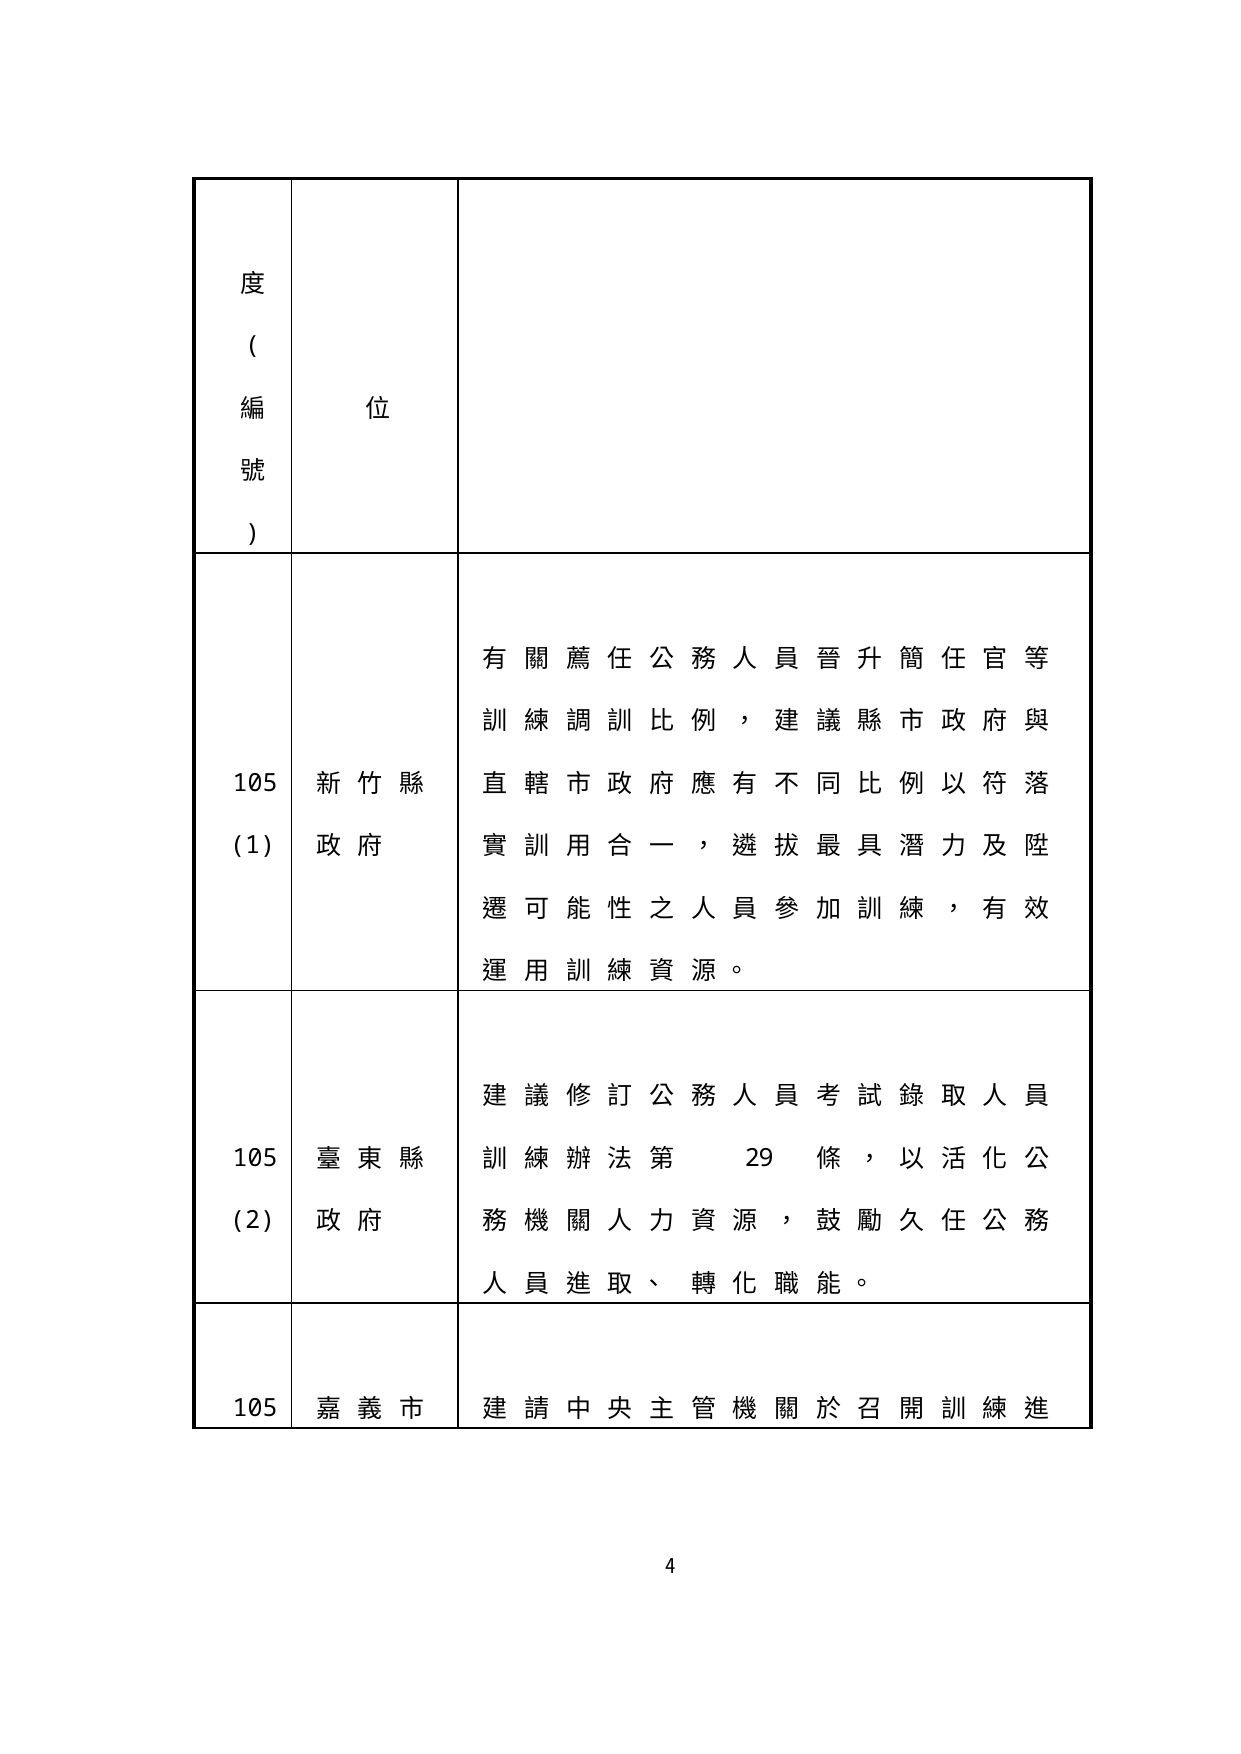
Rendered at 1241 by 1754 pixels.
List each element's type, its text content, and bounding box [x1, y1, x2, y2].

table_cell 建議修訂公務人員考試錄取人員訓練辦法第 29 條，以活化公務機關人力資源，鼓勵久任公務人員進取、轉化職能。 [459, 991, 1089, 1302]
table_cell 105(2) [196, 991, 291, 1302]
table_cell 建請中央主管機關於召開訓練進 [459, 1304, 1089, 1427]
table_cell 嘉義市 [292, 1304, 457, 1427]
table_cell 新竹縣政府 [292, 554, 457, 990]
table_cell 有關薦任公務人員晉升簡任官等訓練調訓比例，建議縣市政府與直轄市政府應有不同比例以符落實訓用合一，遴拔最具潛力及陞遷可能性之人員參加訓練，有效運用訓練資源。 [459, 554, 1089, 990]
table_header 度(編號) [196, 180, 291, 552]
table_header 位 [292, 180, 457, 552]
table_cell 105 [196, 1304, 291, 1427]
table_cell 105(1) [196, 554, 291, 990]
table_cell 臺東縣政府 [292, 991, 457, 1302]
table_header [459, 180, 1089, 552]
